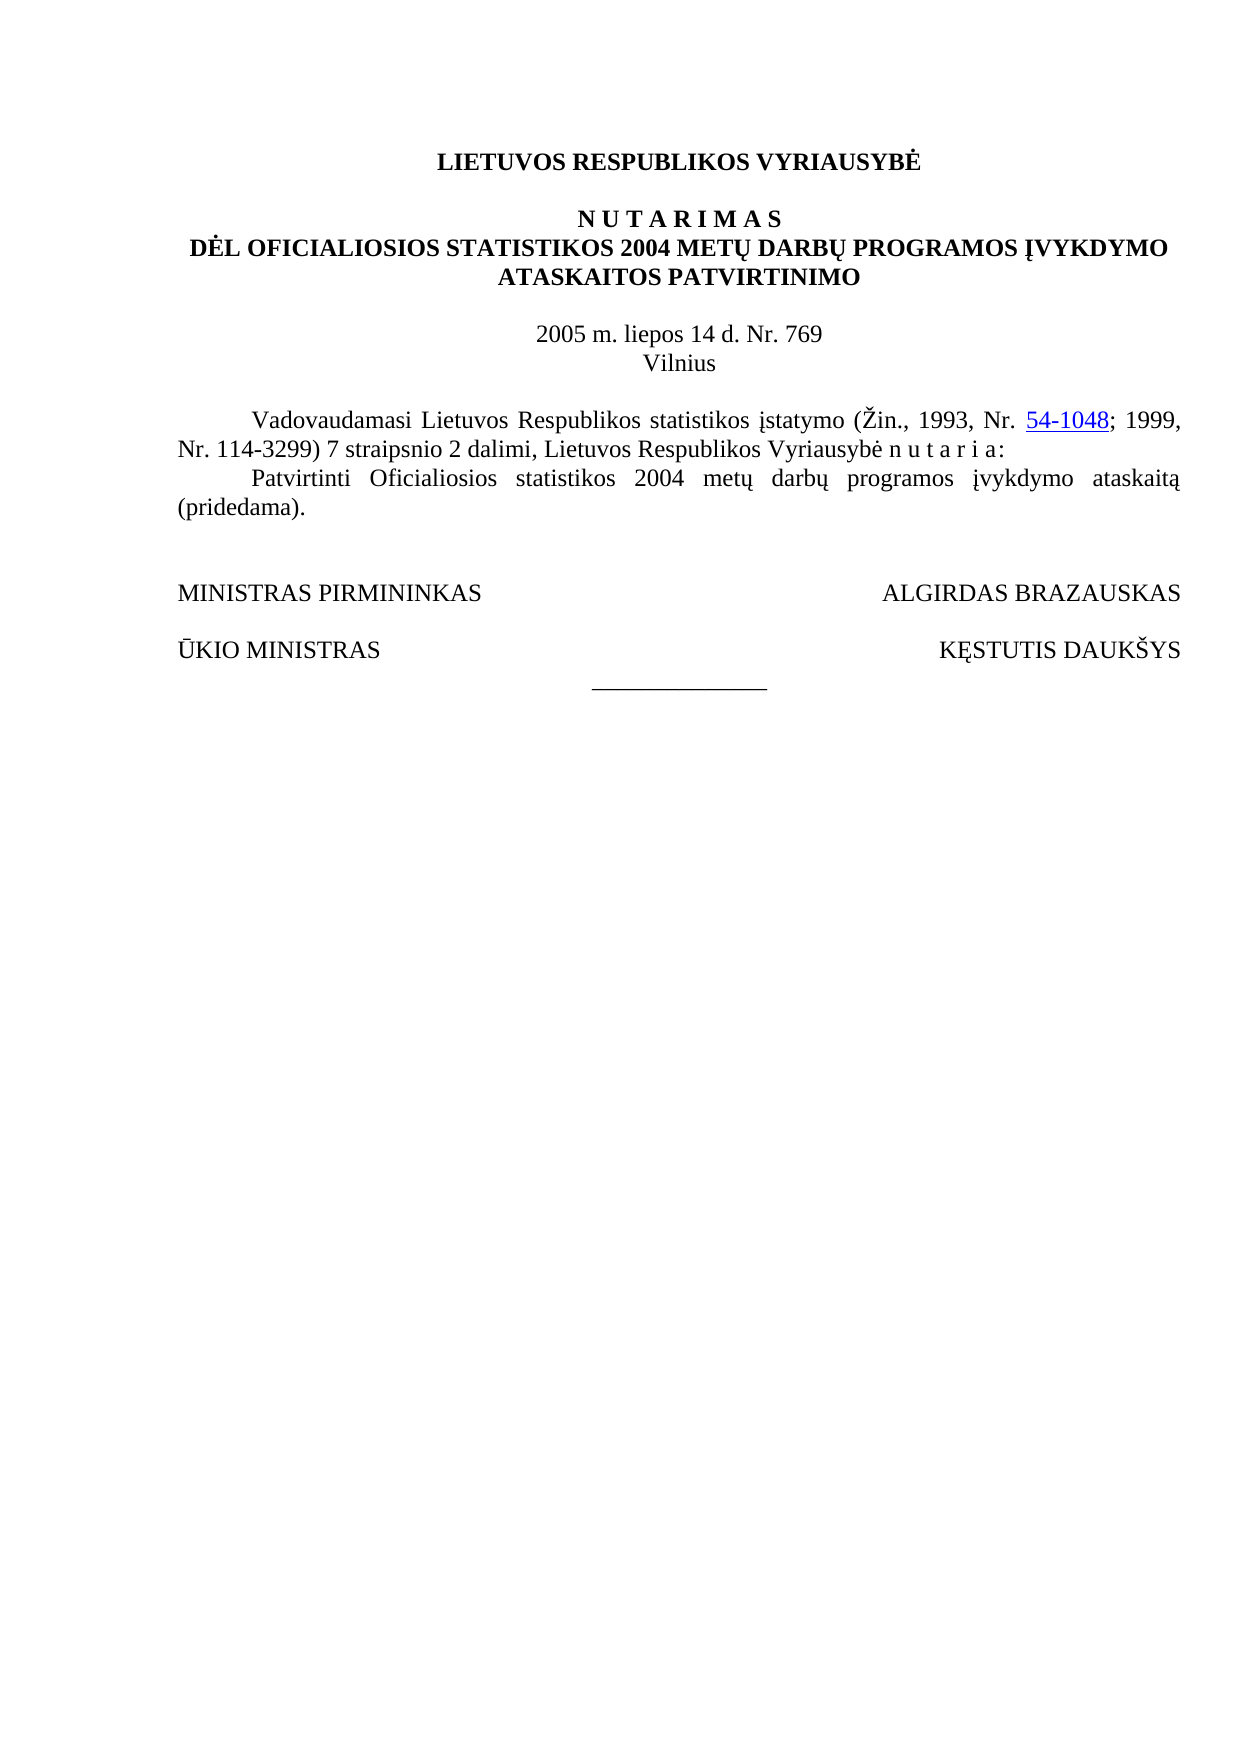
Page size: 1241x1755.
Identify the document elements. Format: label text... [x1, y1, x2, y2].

text MINISTRAS PIRMININKAS ALGIRDAS BRAZAUSKAS [177, 578, 1181, 607]
text Vilnius [177, 348, 1181, 377]
text N U T A R I M A S [177, 204, 1181, 233]
text ŪKIO MINISTRAS KĘSTUTIS DAUKŠYS [177, 636, 1181, 664]
text Patvirtinti Oficialiosios statistikos 2004 metų darbų programos įvykdymo ataskaitą (pridedama). [177, 463, 1181, 521]
text 2005 m. liepos 14 d. Nr. 769 [177, 319, 1181, 348]
text DĖL OFICIALIOSIOS STATISTIKOS 2004 METŲ DARBŲ PROGRAMOS ĮVYKDYMO ATASKAITOS PATVIRTINIMO [177, 233, 1181, 291]
text ______________ [177, 664, 1181, 693]
text LIETUVOS RESPUBLIKOS VYRIAUSYBĖ [177, 147, 1181, 176]
text Vadovaudamasi Lietuvos Respublikos statistikos įstatymo (Žin., 1993, Nr. 54-1048; 1999, Nr. 114-3299) 7 straipsnio 2 dalimi, Lietuvos Respublikos Vyriausybė nutaria: [177, 406, 1181, 463]
